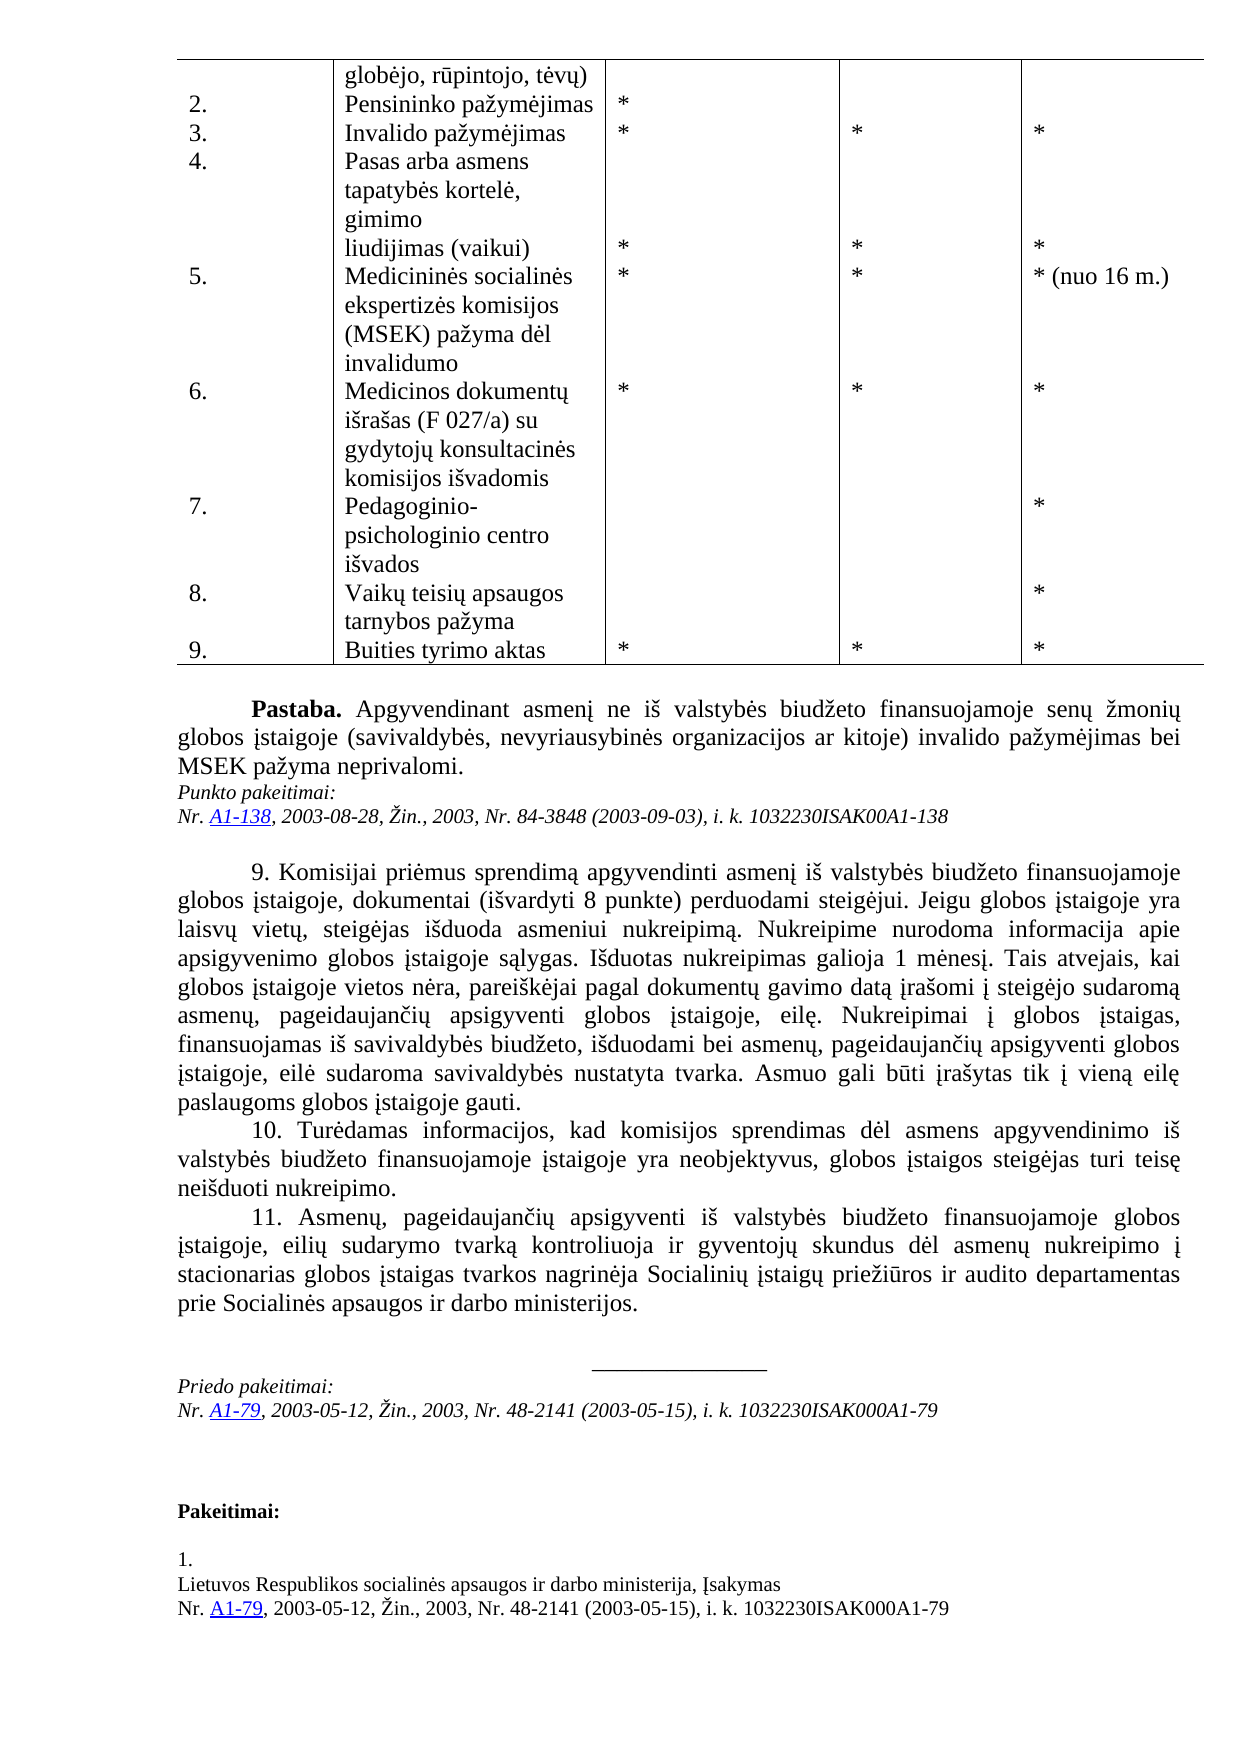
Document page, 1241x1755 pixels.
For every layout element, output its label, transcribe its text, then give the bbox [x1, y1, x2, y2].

table_cell [840, 491, 1021, 578]
table_cell * [1022, 635, 1204, 664]
table_cell * [840, 261, 1021, 319]
table_cell 5. [177, 261, 333, 319]
table_cell 8. [177, 578, 333, 635]
text ______________ [177, 1346, 1181, 1374]
text Priedo pakeitimai: [177, 1374, 1181, 1398]
table_cell 6. [177, 376, 333, 491]
table_cell * [1022, 578, 1204, 635]
table_cell Vaikų teisių apsaugos tarnybos pažyma [334, 578, 605, 635]
table_cell * [840, 118, 1021, 146]
table_cell * [606, 376, 839, 491]
table_cell * [606, 635, 839, 664]
table_cell * [606, 261, 839, 319]
table_cell * [1022, 118, 1204, 146]
table_cell * [606, 233, 839, 261]
table_cell Pedagoginio-psichologinio centro išvados [334, 491, 605, 578]
table_cell * (nuo 16 m.) [1022, 261, 1204, 319]
table_cell 4. [177, 146, 333, 233]
table_cell 3. [177, 118, 333, 146]
text Punkto pakeitimai: [177, 780, 1181, 804]
table_cell [1022, 60, 1204, 89]
table_cell Invalido pažymėjimas [334, 118, 605, 146]
table_cell Medicinos dokumentų išrašas (F 027/a) su gydytojų konsultacinės komisijos išvadomis [334, 376, 605, 491]
table_cell Pasas arba asmens tapatybės kortelė, gimimo [334, 146, 605, 233]
table_cell [1022, 146, 1204, 233]
table_cell * [840, 635, 1021, 664]
table_cell [177, 319, 333, 376]
table_cell [1022, 89, 1204, 118]
table_cell Buities tyrimo aktas [334, 635, 605, 664]
text 11. Asmenų, pageidaujančių apsigyventi iš valstybės biudžeto finansuojamoje globos įstaigoje, eilių sudarymo tvarką kontroliuoja ir gyventojų skundus dėl asmenų nukreipimo į stacionarias globos įstaigas tvarkos nagrinėja Socialinių įstaigų priežiūros ir audito departamentas prie Socialinės apsaugos ir darbo ministerijos. [177, 1202, 1181, 1317]
table_cell [840, 578, 1021, 635]
table_cell * [1022, 233, 1204, 261]
table_cell * [840, 233, 1021, 261]
table_cell [606, 319, 839, 376]
table_cell [177, 233, 333, 261]
table_cell [1022, 319, 1204, 376]
table_cell Medicininės socialinės ekspertizės komisijos [334, 261, 605, 319]
text Nr. A1-79, 2003-05-12, Žin., 2003, Nr. 48-2141 (2003-05-15), i. k. 1032230ISAK000A1-79 [177, 1398, 1181, 1422]
text Pastaba. Apgyvendinant asmenį ne iš valstybės biudžeto finansuojamoje senų žmonių globos įstaigoje (savivaldybės, nevyriausybinės organizacijos ar kitoje) invalido pažymėjimas bei MSEK pažyma neprivalomi. [177, 694, 1181, 780]
table_cell (MSEK) pažyma dėl invalidumo [334, 319, 605, 376]
table_cell * [1022, 491, 1204, 578]
text 9. Komisijai priėmus sprendimą apgyvendinti asmenį iš valstybės biudžeto finansuojamoje globos įstaigoje, dokumentai (išvardyti 8 punkte) perduodami steigėjui. Jeigu globos įstaigoje yra laisvų vietų, steigėjas išduoda asmeniui nukreipimą. Nukreipime nurodoma informacija apie apsigyvenimo globos įstaigoje sąlygas. Išduotas nukreipimas galioja 1 mėnesį. Tais atvejais, kai globos įstaigoje vietos nėra, pareiškėjai pagal dokumentų gavimo datą įrašomi į steigėjo sudaromą asmenų, pageidaujančių apsigyventi globos įstaigoje, eilę. Nukreipimai į globos įstaigas, finansuojamas iš savivaldybės biudžeto, išduodami bei asmenų, pageidaujančių apsigyventi globos įstaigoje, eilė sudaroma savivaldybės nustatyta tvarka. Asmuo gali būti įrašytas tik į vieną eilę paslaugoms globos įstaigoje gauti. [177, 857, 1181, 1116]
text 10. Turėdamas informacijos, kad komisijos sprendimas dėl asmens apgyvendinimo iš valstybės biudžeto finansuojamoje įstaigoje yra neobjektyvus, globos įstaigos steigėjas turi teisę neišduoti nukreipimo. [177, 1116, 1181, 1202]
table_cell * [840, 376, 1021, 491]
table_cell [606, 578, 839, 635]
table_cell 7. [177, 491, 333, 578]
table_cell [840, 60, 1021, 89]
table_cell [606, 146, 839, 233]
table_cell Pensininko pažymėjimas [334, 89, 605, 118]
table_cell [177, 60, 333, 89]
table_cell [840, 89, 1021, 118]
table_cell * [606, 89, 839, 118]
text Nr. A1-138, 2003-08-28, Žin., 2003, Nr. 84-3848 (2003-09-03), i. k. 1032230ISAK00A1-138 [177, 804, 1181, 828]
text Nr. A1-79, 2003-05-12, Žin., 2003, Nr. 48-2141 (2003-05-15), i. k. 1032230ISAK000A1-79 [177, 1596, 1181, 1619]
table_cell liudijimas (vaikui) [334, 233, 605, 261]
table_cell globėjo, rūpintojo, tėvų) [334, 60, 605, 89]
table_cell [606, 491, 839, 578]
text Lietuvos Respublikos socialinės apsaugos ir darbo ministerija, Įsakymas [177, 1571, 1181, 1596]
table_cell * [606, 118, 839, 146]
table_cell [840, 319, 1021, 376]
table_cell [840, 146, 1021, 233]
table_cell * [1022, 376, 1204, 491]
text 1. [177, 1547, 1181, 1571]
table_cell 9. [177, 635, 333, 664]
table_cell [606, 60, 839, 89]
text Pakeitimai: [177, 1499, 1181, 1523]
table_cell 2. [177, 89, 333, 118]
